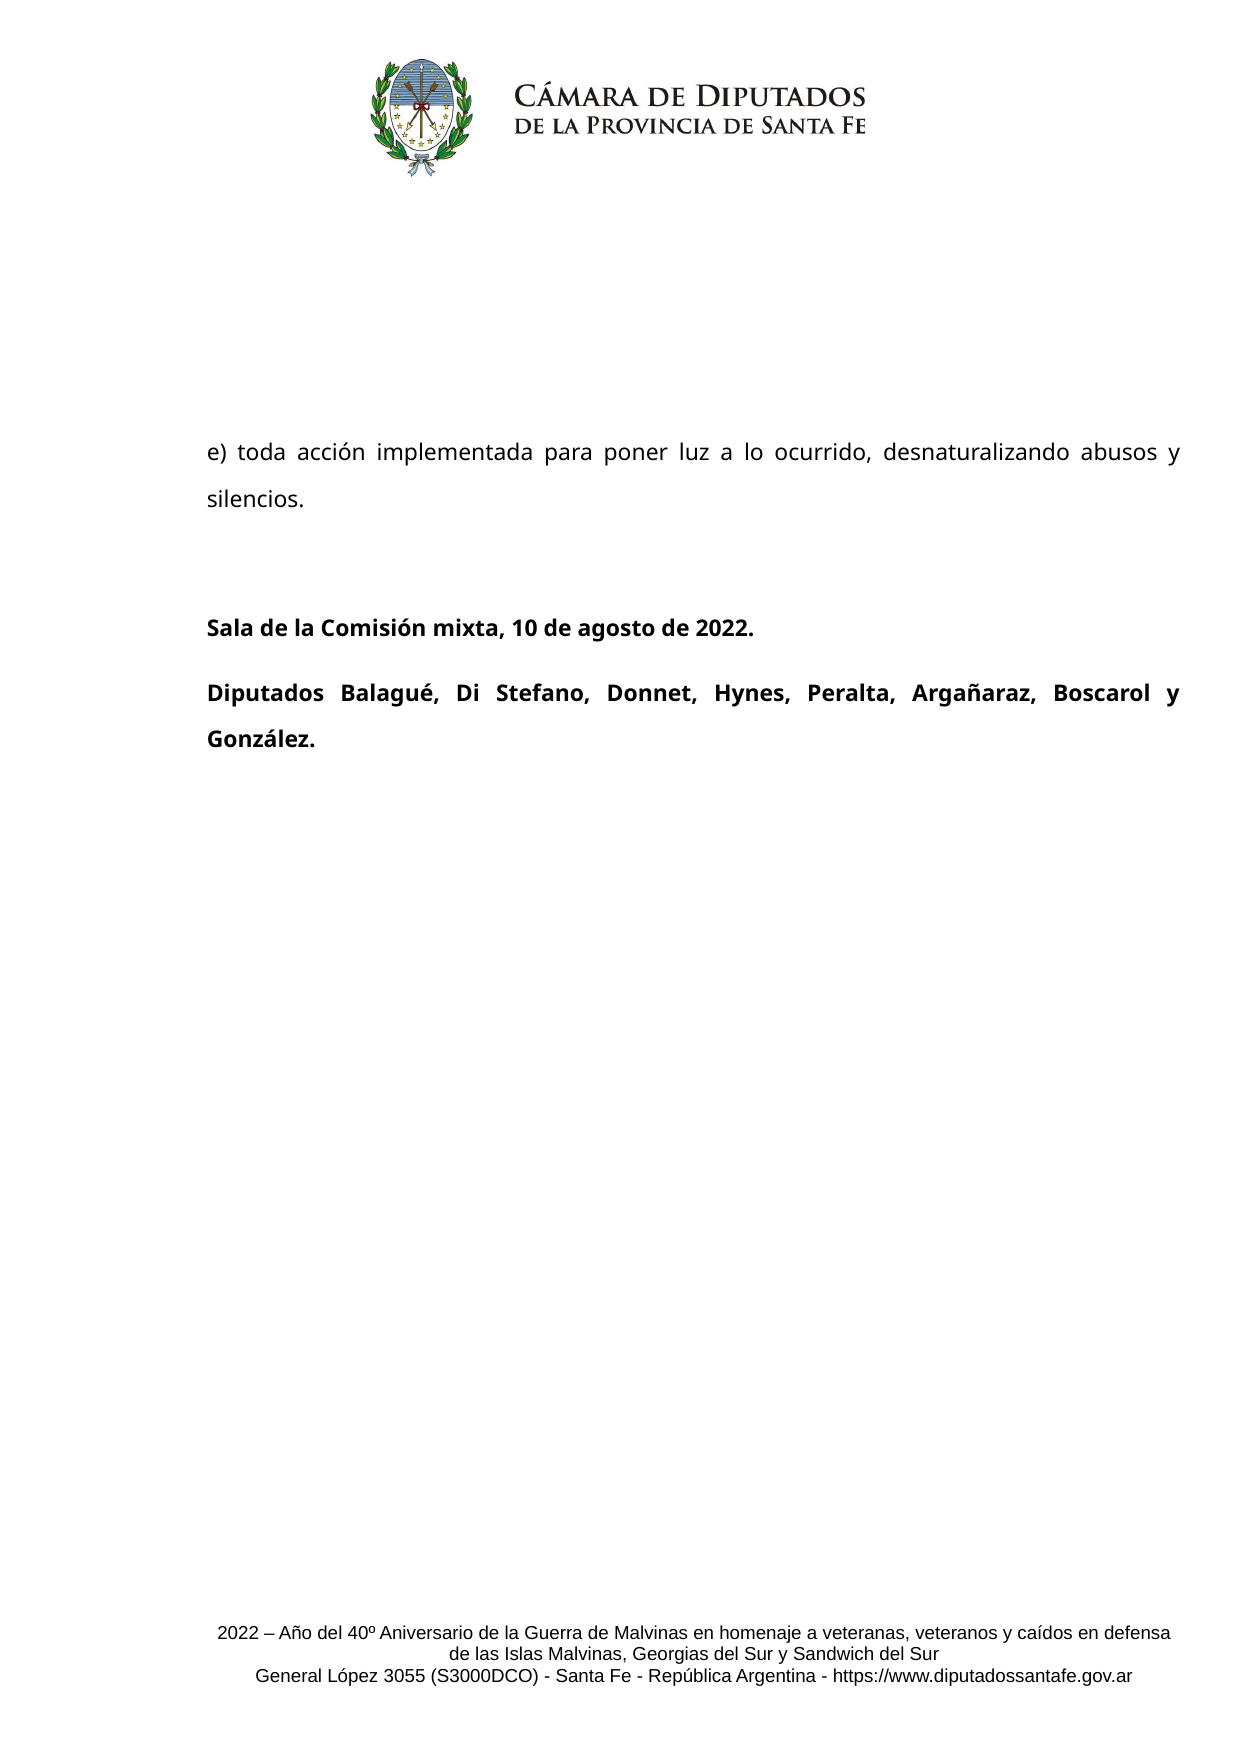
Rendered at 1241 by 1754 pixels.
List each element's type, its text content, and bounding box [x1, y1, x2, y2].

text Diputados Balagué, Di Stefano, Donnet, Hynes, Peralta, Argañaraz, Boscarol y González. [207, 677, 1181, 755]
text e) toda acción implementada para poner luz a lo ocurrido, desnaturalizando abusos y silencios. [207, 436, 1181, 514]
picture [370, 59, 866, 181]
text Sala de la Comisión mixta, 10 de agosto de 2022. [207, 612, 1181, 643]
